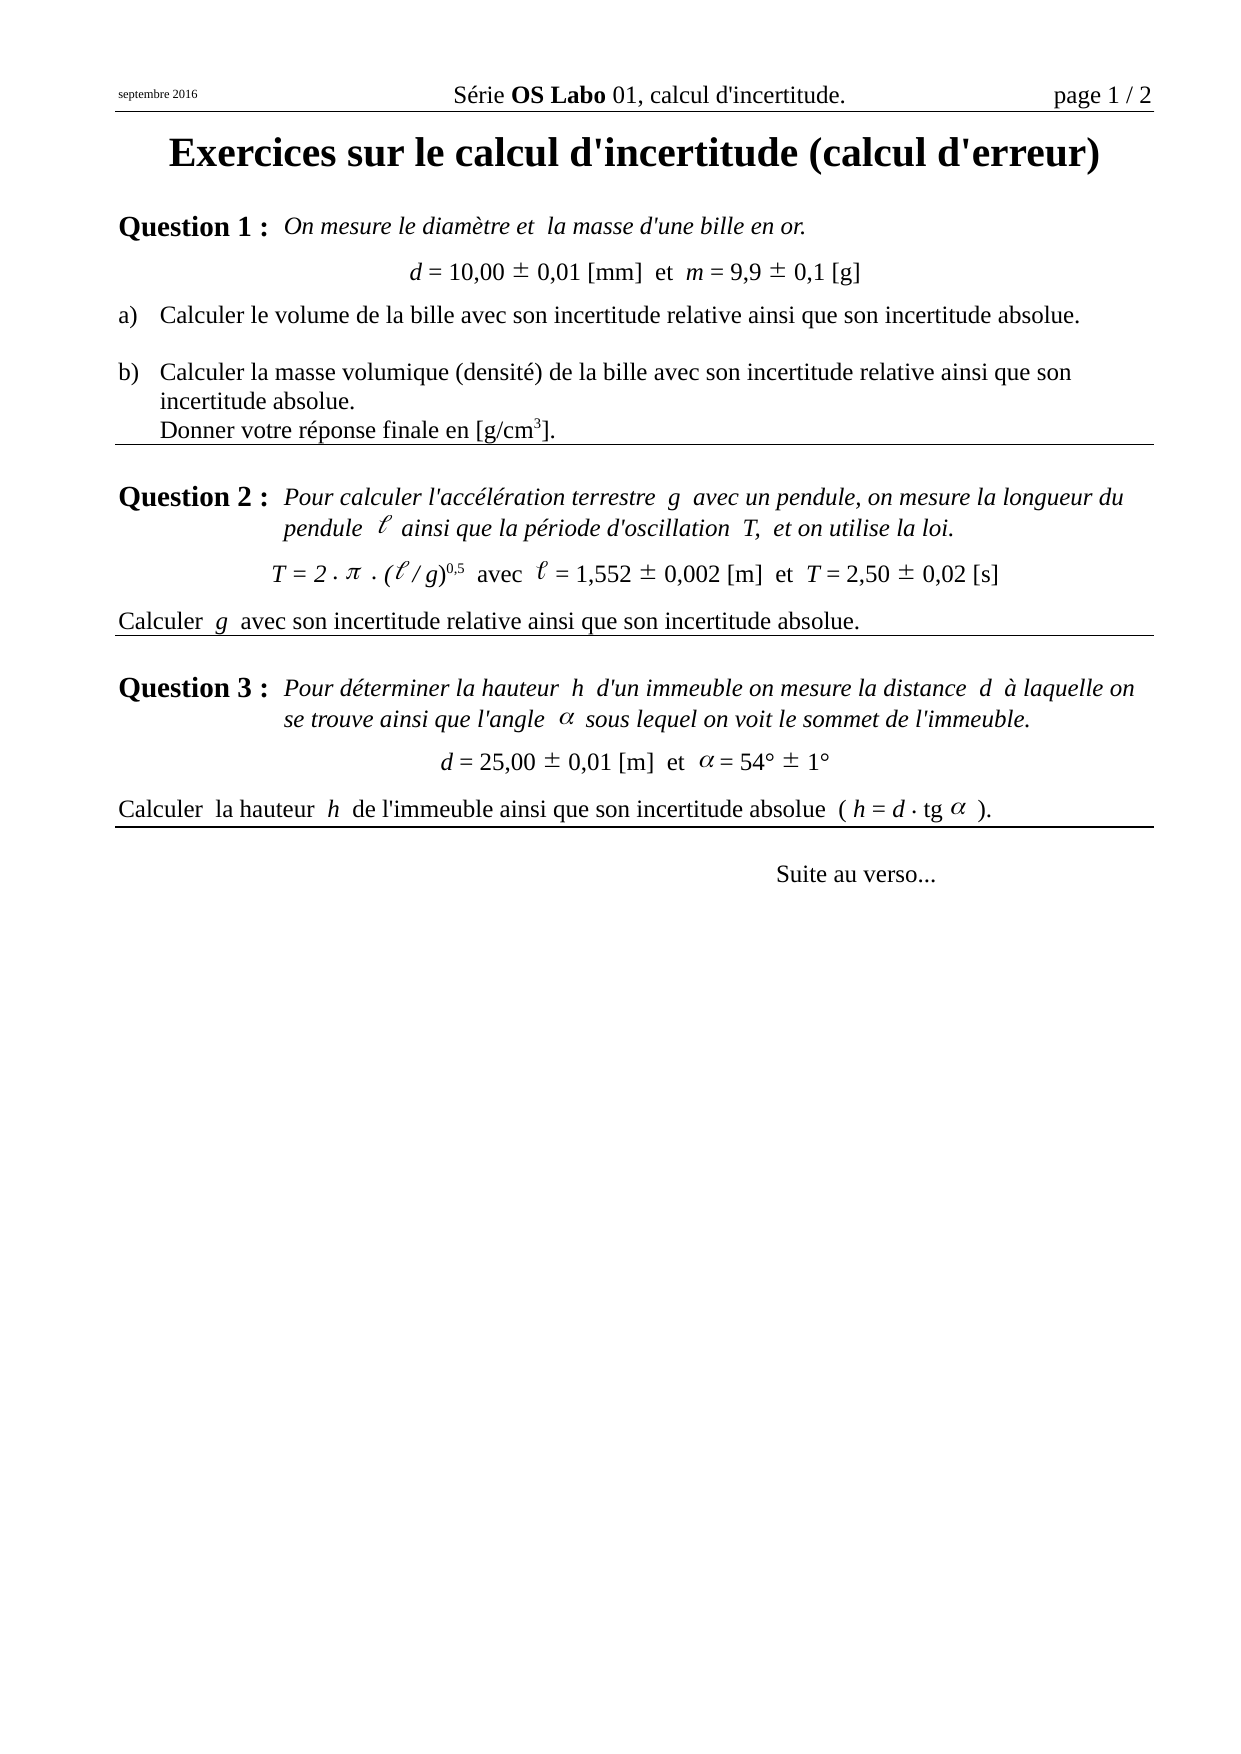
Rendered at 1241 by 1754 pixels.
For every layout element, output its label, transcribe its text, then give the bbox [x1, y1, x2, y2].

text Calculer la hauteur h de l'immeuble ainsi que son incertitude absolue ( h = d . tg  ). [118, 790, 1152, 826]
text Calculer g avec son incertitude relative ainsi que son incertitude absolue. [118, 606, 1152, 635]
text Question 1 : On mesure le diamètre et la masse d'une bille en or. [118, 209, 1152, 242]
text d = 10,00 ± 0,01 [mm] et m = 9,9 ± 0,1 [g] [118, 257, 1152, 286]
text Suite au verso... [118, 859, 1152, 888]
text d = 25,00  0,01 [m] et  = 54°  1° [118, 747, 1152, 776]
text Question 3 : Pour déterminer la hauteur h d'un immeuble on mesure la distance d à laquelle on se trouve ainsi que l'angle a sous lequel on voit le sommet de l'immeuble. [118, 671, 1152, 733]
text a) Calculer le volume de la bille avec son incertitude relative ainsi que son incertitude absolue. [118, 300, 1152, 329]
text Exercices sur le calcul d'incertitude (calcul d'erreur) [118, 127, 1152, 175]
text Question 2 : Pour calculer l'accélération terrestre g avec un pendule, on mesure la longueur du pendule  ainsi que la période d'oscillation T, et on utilise la loi. [118, 479, 1152, 542]
text T = 2 .  . ( / g)0,5 avec  = 1,552  0,002 [m] et T = 2,50  0,02 [s] [118, 556, 1152, 592]
text b) Calculer la masse volumique (densité) de la bille avec son incertitude relative ainsi que son incertitude absolue. Donner votre réponse finale en [g/cm3]. [118, 357, 1152, 444]
